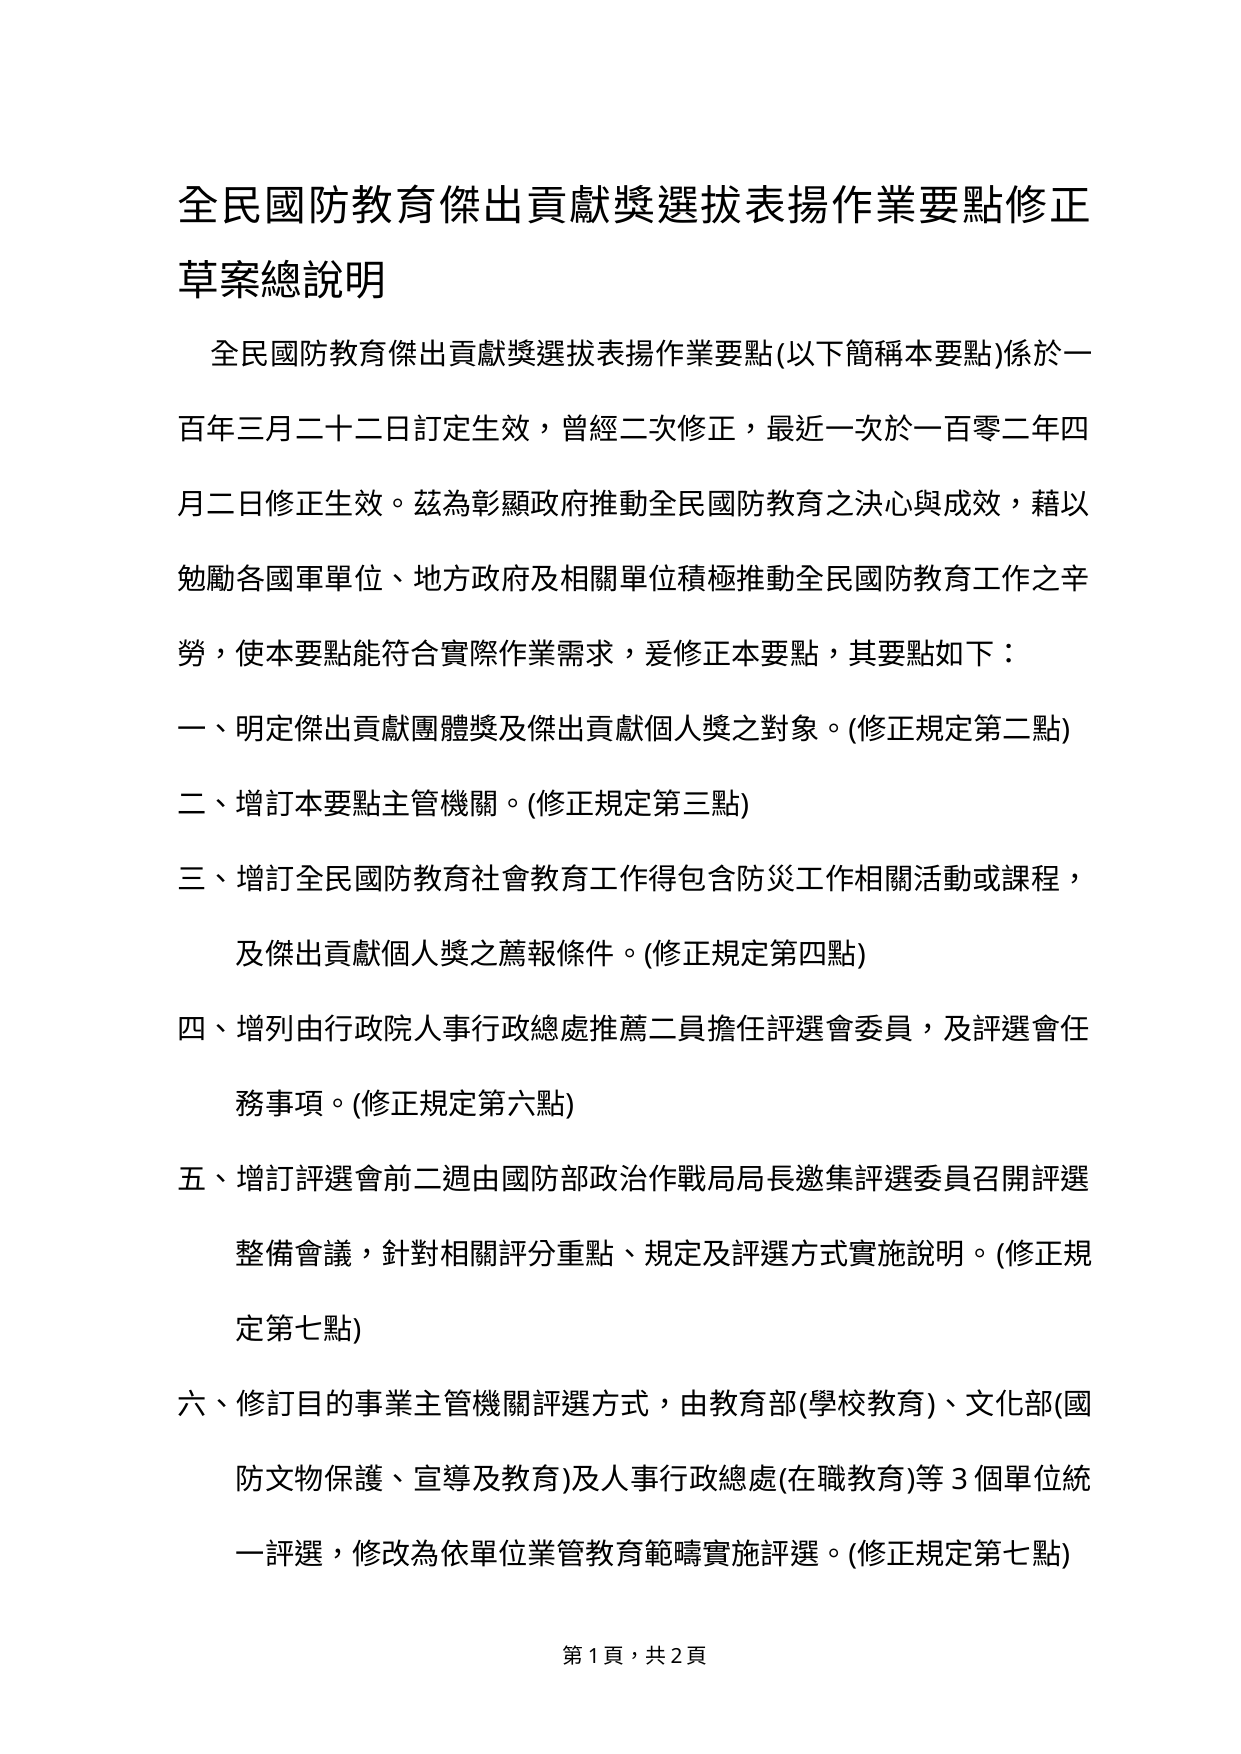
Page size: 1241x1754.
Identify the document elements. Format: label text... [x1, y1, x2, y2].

text 一、明定傑出貢獻團體獎及傑出貢獻個人獎之對象。(修正規定第二點) [177, 689, 1092, 764]
text 六、修訂目的事業主管機關評選方式，由教育部(學校教育)、文化部(國防文物保護、宣導及教育)及人事行政總處(在職教育)等3個單位統一評選，修改為依單位業管教育範疇實施評選。(修正規定第七點) [177, 1364, 1092, 1589]
text 二、增訂本要點主管機關。(修正規定第三點) [177, 764, 1092, 839]
text 全民國防教育傑出貢獻獎選拔表揚作業要點修正草案總說明 [177, 164, 1092, 314]
text 四、增列由行政院人事行政總處推薦二員擔任評選會委員，及評選會任務事項。(修正規定第六點) [177, 989, 1092, 1139]
text 三、增訂全民國防教育社會教育工作得包含防災工作相關活動或課程，及傑出貢獻個人獎之薦報條件。(修正規定第四點) [177, 839, 1092, 989]
text 全民國防教育傑出貢獻獎選拔表揚作業要點(以下簡稱本要點)係於一百年三月二十二日訂定生效，曾經二次修正，最近一次於一百零二年四月二日修正生效。茲為彰顯政府推動全民國防教育之決心與成效，藉以勉勵各國軍單位、地方政府及相關單位積極推動全民國防教育工作之辛勞，使本要點能符合實際作業需求，爰修正本要點，其要點如下： [177, 314, 1092, 689]
text 五、增訂評選會前二週由國防部政治作戰局局長邀集評選委員召開評選整備會議，針對相關評分重點、規定及評選方式實施說明。(修正規定第七點) [177, 1139, 1092, 1364]
